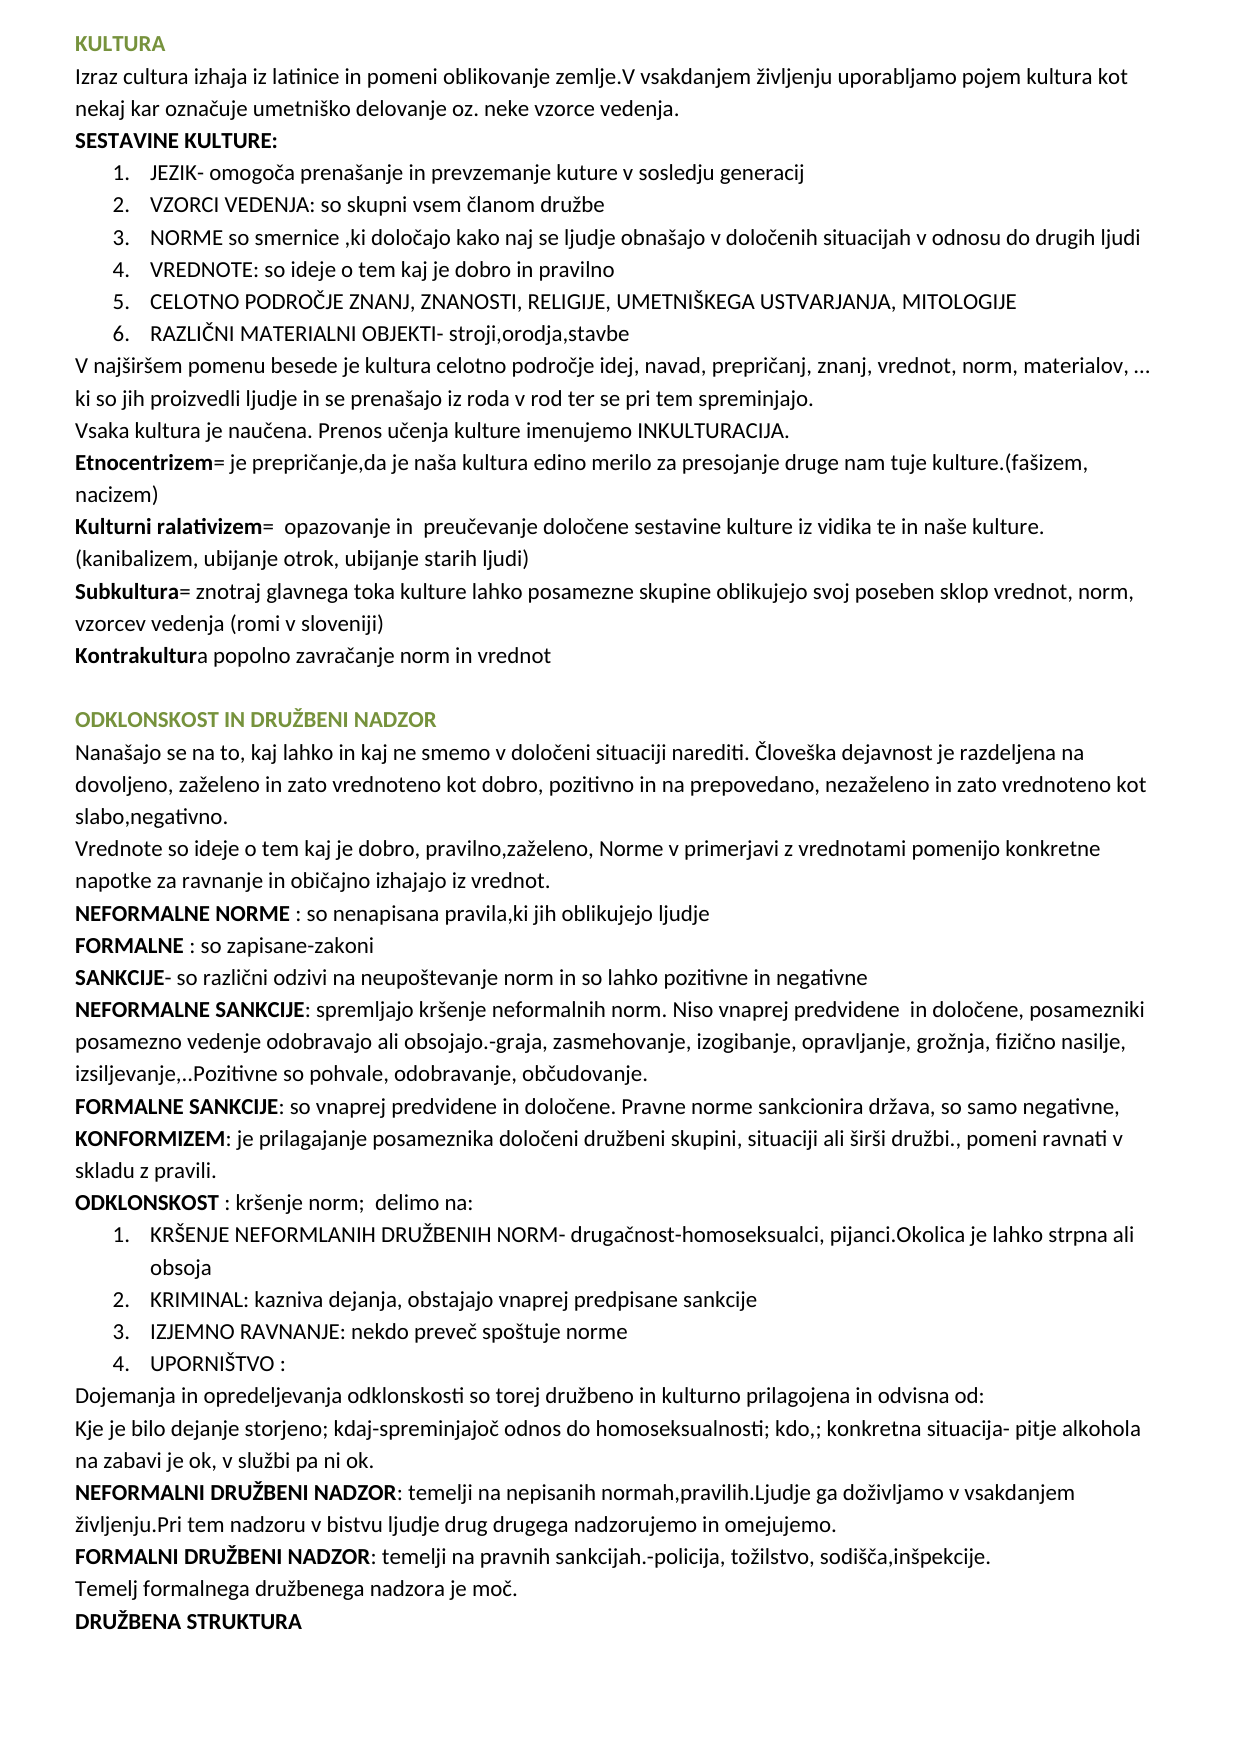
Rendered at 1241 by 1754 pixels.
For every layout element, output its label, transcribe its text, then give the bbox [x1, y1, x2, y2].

text NEFORMALNE NORME : so nenapisana pravila,ki jih oblikujejo ljudje [75, 899, 1165, 927]
list NORME so smernice ,ki določajo kako naj se ljudje obnašajo v določenih situacijah v odnosu do drugih ljudi [112, 223, 1165, 251]
list RAZLIČNI MATERIALNI OBJEKTI- stroji,orodja,stavbe [112, 319, 1165, 347]
text Kontrakultura popolno zavračanje norm in vrednot [75, 641, 1165, 669]
text KULTURA [75, 29, 1165, 58]
list CELOTNO PODROČJE ZNANJ, ZNANOSTI, RELIGIJE, UMETNIŠKEGA USTVARJANJA, MITOLOGIJE [112, 287, 1165, 315]
text ODKLONSKOST IN DRUŽBENI NADZOR [75, 706, 1165, 733]
list VREDNOTE: so ideje o tem kaj je dobro in pravilno [112, 255, 1165, 283]
text Izraz cultura izhaja iz latinice in pomeni oblikovanje zemlje.V vsakdanjem življenju uporabljamo pojem kultura kot nekaj kar označuje umetniško delovanje oz. neke vzorce vedenja. [75, 62, 1165, 122]
text FORMALNI DRUŽBENI NADZOR: temelji na pravnih sankcijah.-policija, tožilstvo, sodišča,inšpekcije. [75, 1542, 1165, 1570]
text Etnocentrizem= je prepričanje,da je naša kultura edino merilo za presojanje druge nam tuje kulture.(fašizem, nacizem) [75, 448, 1165, 508]
text KONFORMIZEM: je prilagajanje posameznika določeni družbeni skupini, situaciji ali širši družbi., pomeni ravnati v skladu z pravili. [75, 1124, 1165, 1184]
text Dojemanja in opredeljevanja odklonskosti so torej družbeno in kulturno prilagojena in odvisna od: [75, 1381, 1165, 1409]
text FORMALNE : so zapisane-zakoni [75, 931, 1165, 959]
text Kulturni ralativizem= opazovanje in preučevanje določene sestavine kulture iz vidika te in naše kulture.(kanibalizem, ubijanje otrok, ubijanje starih ljudi) [75, 512, 1165, 573]
text SESTAVINE KULTURE: [75, 126, 1165, 154]
text Vsaka kultura je naučena. Prenos učenja kulture imenujemo INKULTURACIJA. [75, 416, 1165, 444]
text FORMALNE SANKCIJE: so vnaprej predvidene in določene. Pravne norme sankcionira država, so samo negativne, [75, 1092, 1165, 1120]
text NEFORMALNE SANKCIJE: spremljajo kršenje neformalnih norm. Niso vnaprej predvidene in določene, posamezniki posamezno vedenje odobravajo ali obsojajo.-graja, zasmehovanje, izogibanje, opravljanje, grožnja, fizično nasilje, izsiljevanje,..Pozitivne so pohvale, odobravanje, občudovanje. [75, 995, 1165, 1088]
text Nanašajo se na to, kaj lahko in kaj ne smemo v določeni situaciji narediti. Človeška dejavnost je razdeljena na dovoljeno, zaželeno in zato vrednoteno kot dobro, pozitivno in na prepovedano, nezaželeno in zato vrednoteno kot slabo,negativno. [75, 738, 1165, 830]
list KRIMINAL: kazniva dejanja, obstajajo vnaprej predpisane sankcije [112, 1285, 1165, 1313]
text V najširšem pomenu besede je kultura celotno področje idej, navad, prepričanj, znanj, vrednot, norm, materialov, …ki so jih proizvedli ljudje in se prenašajo iz roda v rod ter se pri tem spreminjajo. [75, 351, 1165, 412]
list UPORNIŠTVO : [112, 1349, 1165, 1377]
text NEFORMALNI DRUŽBENI NADZOR: temelji na nepisanih normah,pravilih.Ljudje ga doživljamo v vsakdanjem življenju.Pri tem nadzoru v bistvu ljudje drug drugega nadzorujemo in omejujemo. [75, 1478, 1165, 1538]
text Subkultura= znotraj glavnega toka kulture lahko posamezne skupine oblikujejo svoj poseben sklop vrednot, norm, vzorcev vedenja (romi v sloveniji) [75, 577, 1165, 637]
text Temelj formalnega družbenega nadzora je moč. [75, 1574, 1165, 1603]
text Vrednote so ideje o tem kaj je dobro, pravilno,zaželeno, Norme v primerjavi z vrednotami pomenijo konkretne napotke za ravnanje in običajno izhajajo iz vrednot. [75, 834, 1165, 894]
list VZORCI VEDENJA: so skupni vsem članom družbe [112, 191, 1165, 218]
text ODKLONSKOST : kršenje norm; delimo na: [75, 1188, 1165, 1216]
text Kje je bilo dejanje storjeno; kdaj-spreminjajoč odnos do homoseksualnosti; kdo,; konkretna situacija- pitje alkohola na zabavi je ok, v službi pa ni ok. [75, 1414, 1165, 1474]
text SANKCIJE- so različni odzivi na neupoštevanje norm in so lahko pozitivne in negativne [75, 963, 1165, 991]
text DRUŽBENA STRUKTURA [75, 1607, 1165, 1635]
list KRŠENJE NEFORMLANIH DRUŽBENIH NORM- drugačnost-homoseksualci, pijanci.Okolica je lahko strpna ali obsoja [112, 1221, 1165, 1281]
list JEZIK- omogoča prenašanje in prevzemanje kuture v sosledju generacij [112, 158, 1165, 186]
list IZJEMNO RAVNANJE: nekdo preveč spoštuje norme [112, 1317, 1165, 1345]
